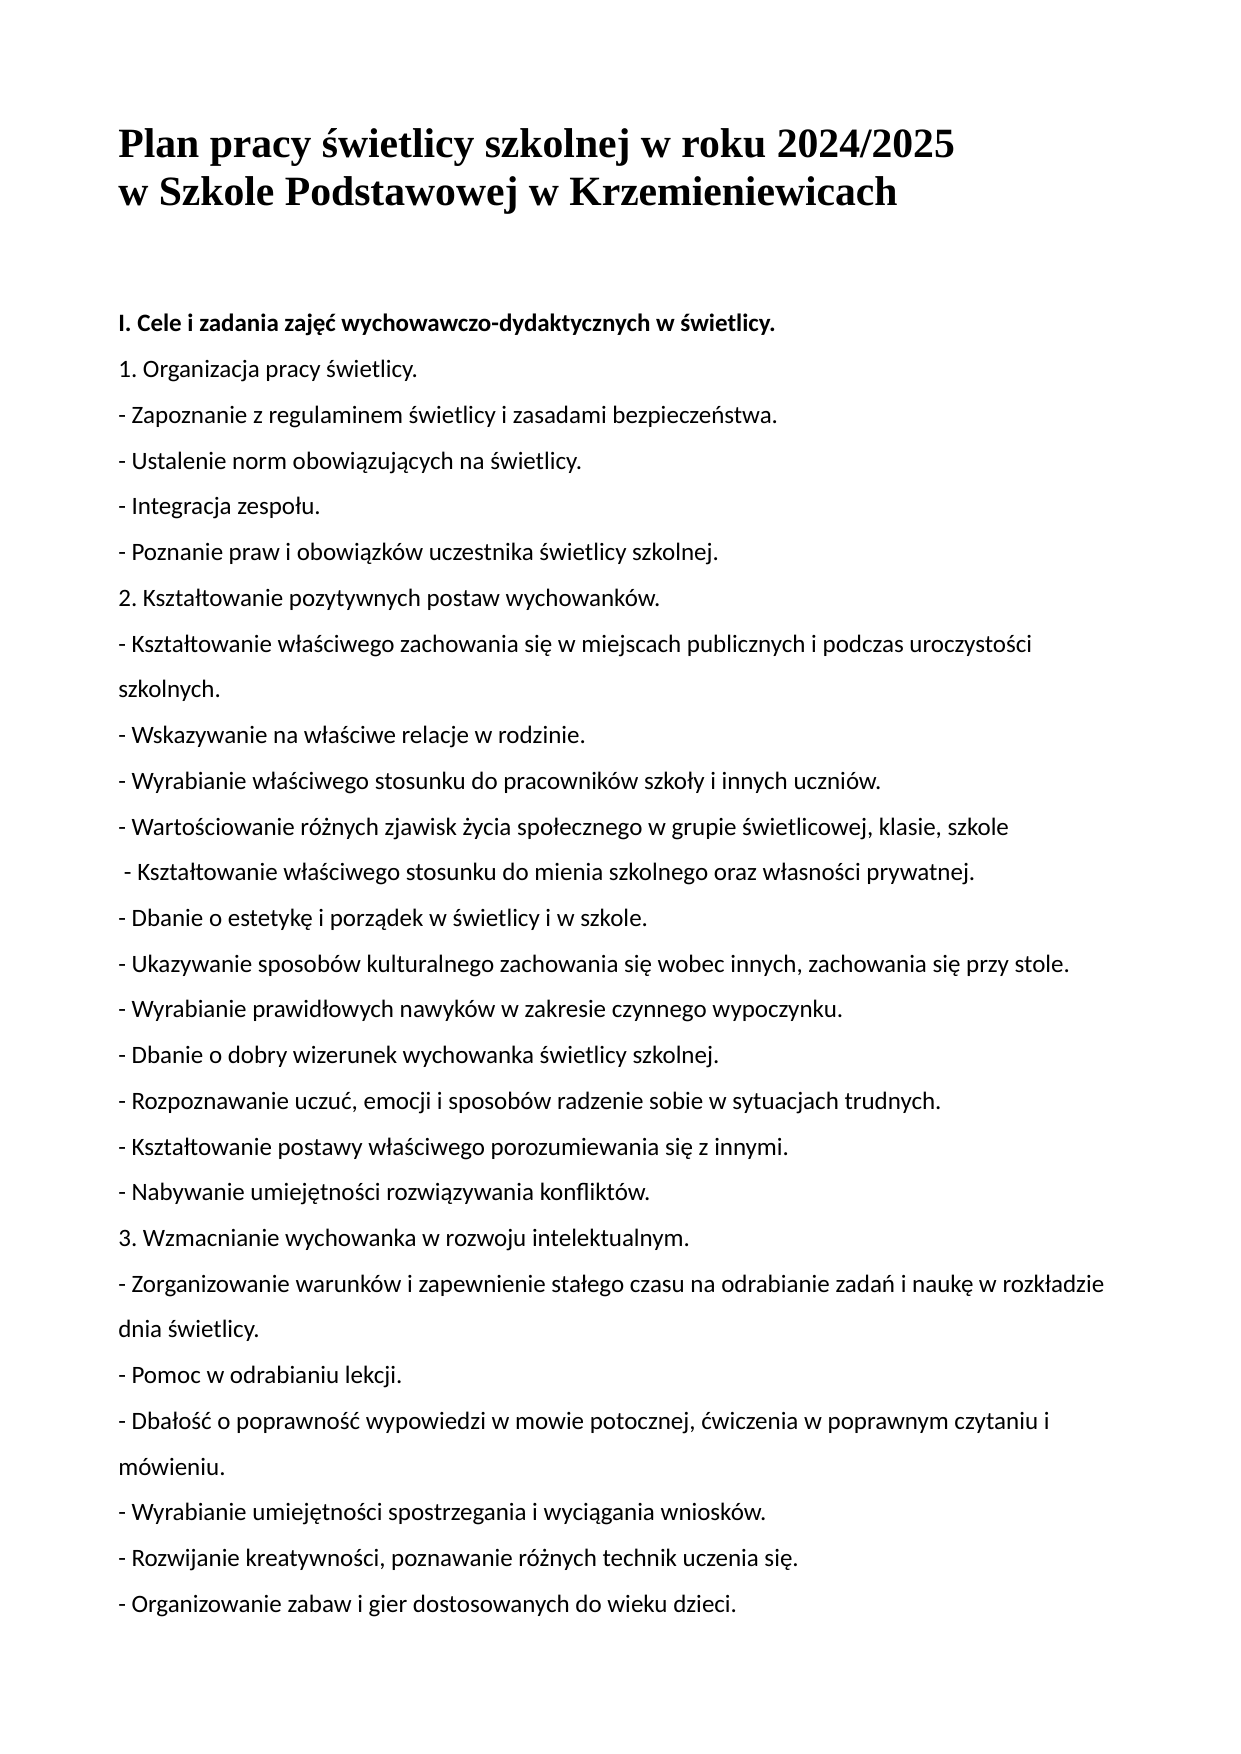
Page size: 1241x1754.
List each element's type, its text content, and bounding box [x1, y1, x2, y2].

text - Nabywanie umiejętności rozwiązywania konfliktów. [118, 1176, 1122, 1207]
text - Poznanie praw i obowiązków uczestnika świetlicy szkolnej. [118, 536, 1122, 567]
text 1. Organizacja pracy świetlicy. [118, 353, 1122, 384]
text - Rozwijanie kreatywności, poznawanie różnych technik uczenia się. [118, 1542, 1122, 1573]
text - Rozpoznawanie uczuć, emocji i sposobów radzenie sobie w sytuacjach trudnych. [118, 1085, 1122, 1116]
text - Dbałość o poprawność wypowiedzi w mowie potocznej, ćwiczenia w poprawnym czytaniu i mówieniu. [118, 1405, 1122, 1481]
text - Dbanie o dobry wizerunek wychowanka świetlicy szkolnej. [118, 1039, 1122, 1070]
text - Kształtowanie właściwego stosunku do mienia szkolnego oraz własności prywatnej. [118, 856, 1122, 887]
text - Zapoznanie z regulaminem świetlicy i zasadami bezpieczeństwa. [118, 399, 1122, 429]
text - Wartościowanie różnych zjawisk życia społecznego w grupie świetlicowej, klasie, szkole [118, 811, 1122, 841]
text - Wyrabianie umiejętności spostrzegania i wyciągania wniosków. [118, 1497, 1122, 1527]
text 2. Kształtowanie pozytywnych postaw wychowanków. [118, 582, 1122, 612]
text Plan pracy świetlicy szkolnej w roku 2024/2025 [118, 118, 1122, 166]
text - Ustalenie norm obowiązujących na świetlicy. [118, 445, 1122, 475]
text I. Cele i zadania zajęć wychowawczo-dydaktycznych w świetlicy. [118, 308, 1122, 338]
text 3. Wzmacnianie wychowanka w rozwoju intelektualnym. [118, 1222, 1122, 1253]
text - Ukazywanie sposobów kulturalnego zachowania się wobec innych, zachowania się przy stole. [118, 948, 1122, 978]
text - Dbanie o estetykę i porządek w świetlicy i w szkole. [118, 902, 1122, 933]
text - Kształtowanie postawy właściwego porozumiewania się z innymi. [118, 1131, 1122, 1161]
text - Zorganizowanie warunków i zapewnienie stałego czasu na odrabianie zadań i naukę w rozkładzie dnia świetlicy. [118, 1268, 1122, 1344]
text - Pomoc w odrabianiu lekcji. [118, 1359, 1122, 1390]
text - Wyrabianie prawidłowych nawyków w zakresie czynnego wypoczynku. [118, 993, 1122, 1024]
text - Wskazywanie na właściwe relacje w rodzinie. [118, 719, 1122, 750]
text - Kształtowanie właściwego zachowania się w miejscach publicznych i podczas uroczystości szkolnych. [118, 628, 1122, 704]
text - Integracja zespołu. [118, 491, 1122, 521]
text - Wyrabianie właściwego stosunku do pracowników szkoły i innych uczniów. [118, 765, 1122, 795]
text - Organizowanie zabaw i gier dostosowanych do wieku dzieci. [118, 1588, 1122, 1618]
text w Szkole Podstawowej w Krzemieniewicach [118, 166, 1122, 214]
